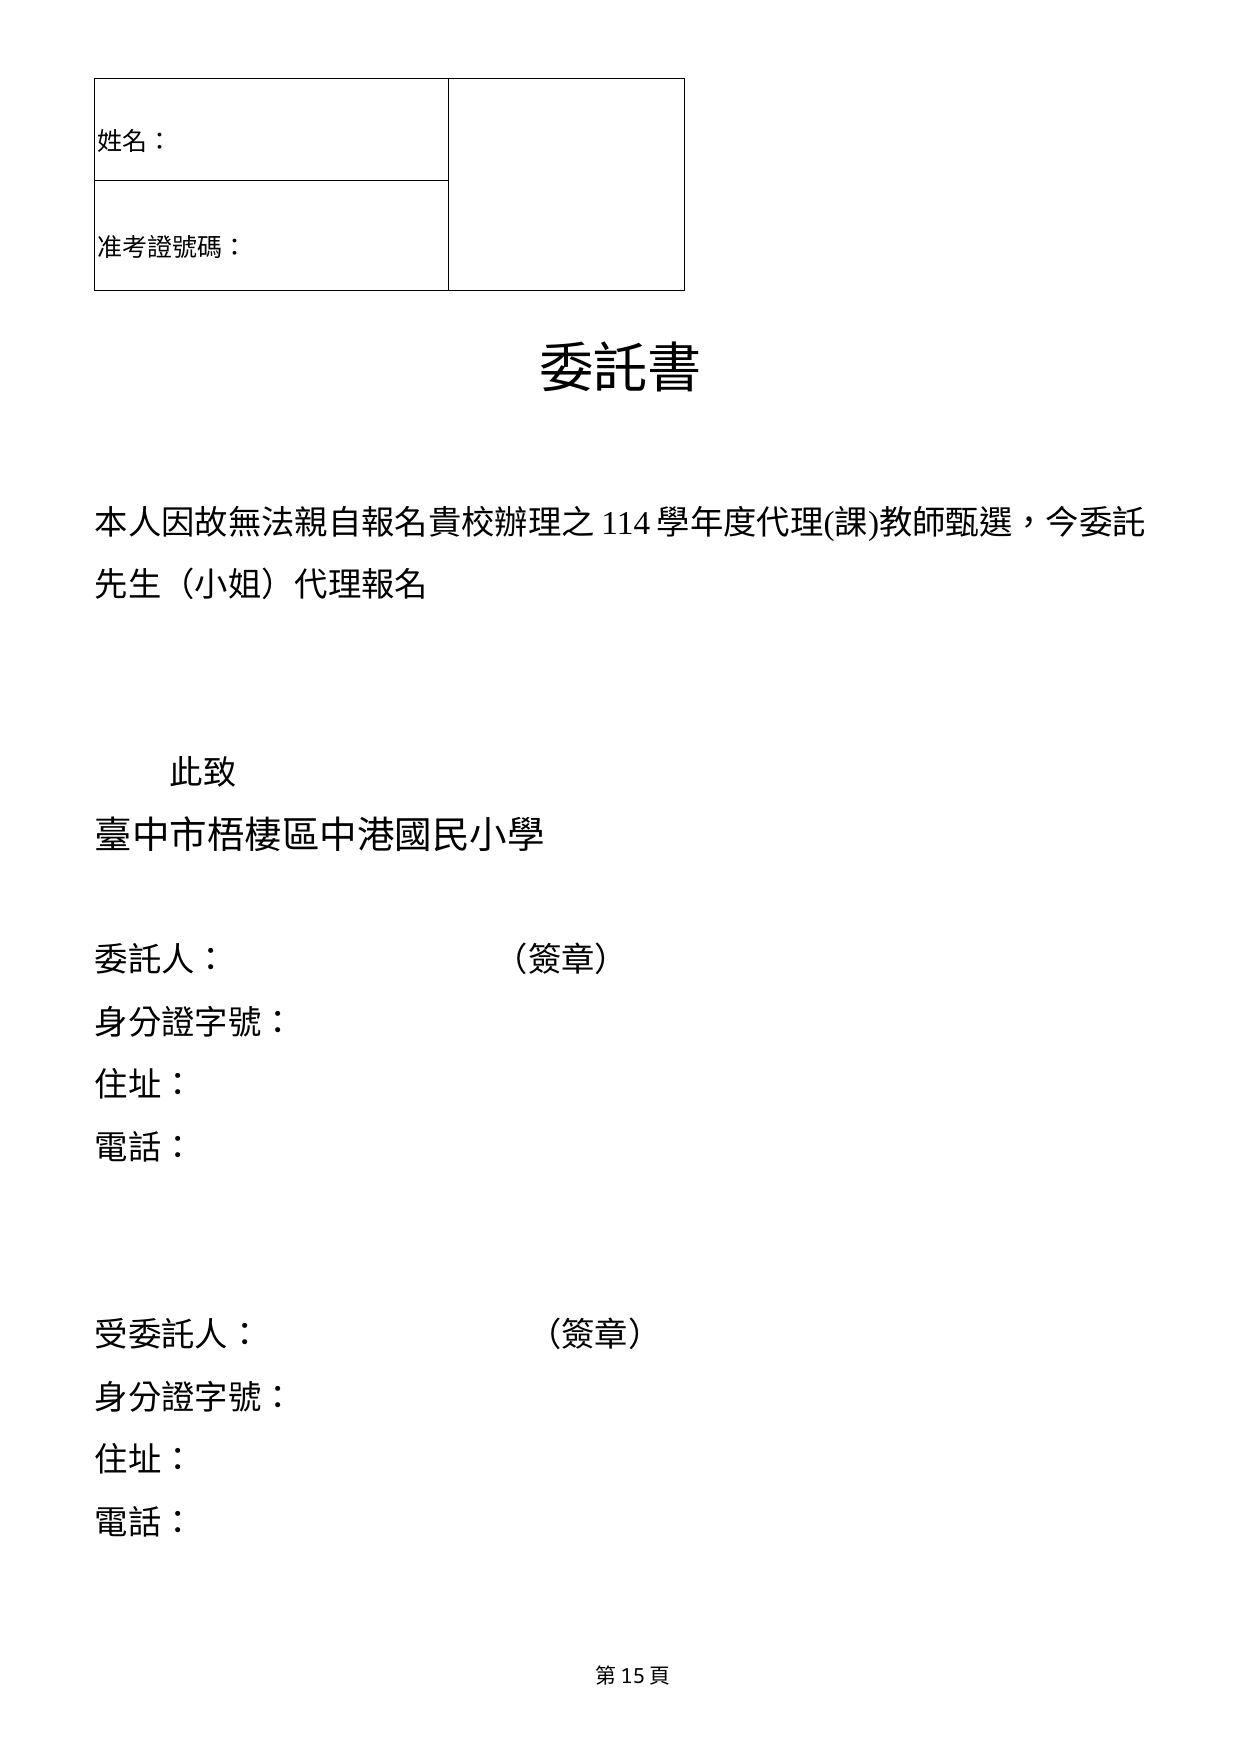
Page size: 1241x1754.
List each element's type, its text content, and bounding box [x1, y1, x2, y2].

text 此致 [94, 728, 1146, 791]
text 委託人： （簽章） [94, 916, 1146, 978]
table_cell [449, 79, 684, 289]
text 臺中市梧棲區中港國民小學 [94, 791, 1146, 853]
text 身分證字號： [94, 978, 1146, 1041]
text 本人因故無法親自報名貴校辦理之114學年度代理(課)教師甄選，今委託 先生（小姐）代理報名 [94, 478, 1146, 603]
table_cell 姓名： [95, 79, 448, 180]
text 電話： [94, 1478, 1146, 1541]
text 身分證字號： [94, 1353, 1146, 1416]
text 住址： [94, 1416, 1146, 1478]
table_cell 准考證號碼： [95, 181, 448, 289]
text 委託書 [94, 291, 1146, 416]
text 電話： [94, 1103, 1146, 1166]
text 住址： [94, 1041, 1146, 1103]
text 受委託人： （簽章） [94, 1291, 1146, 1353]
